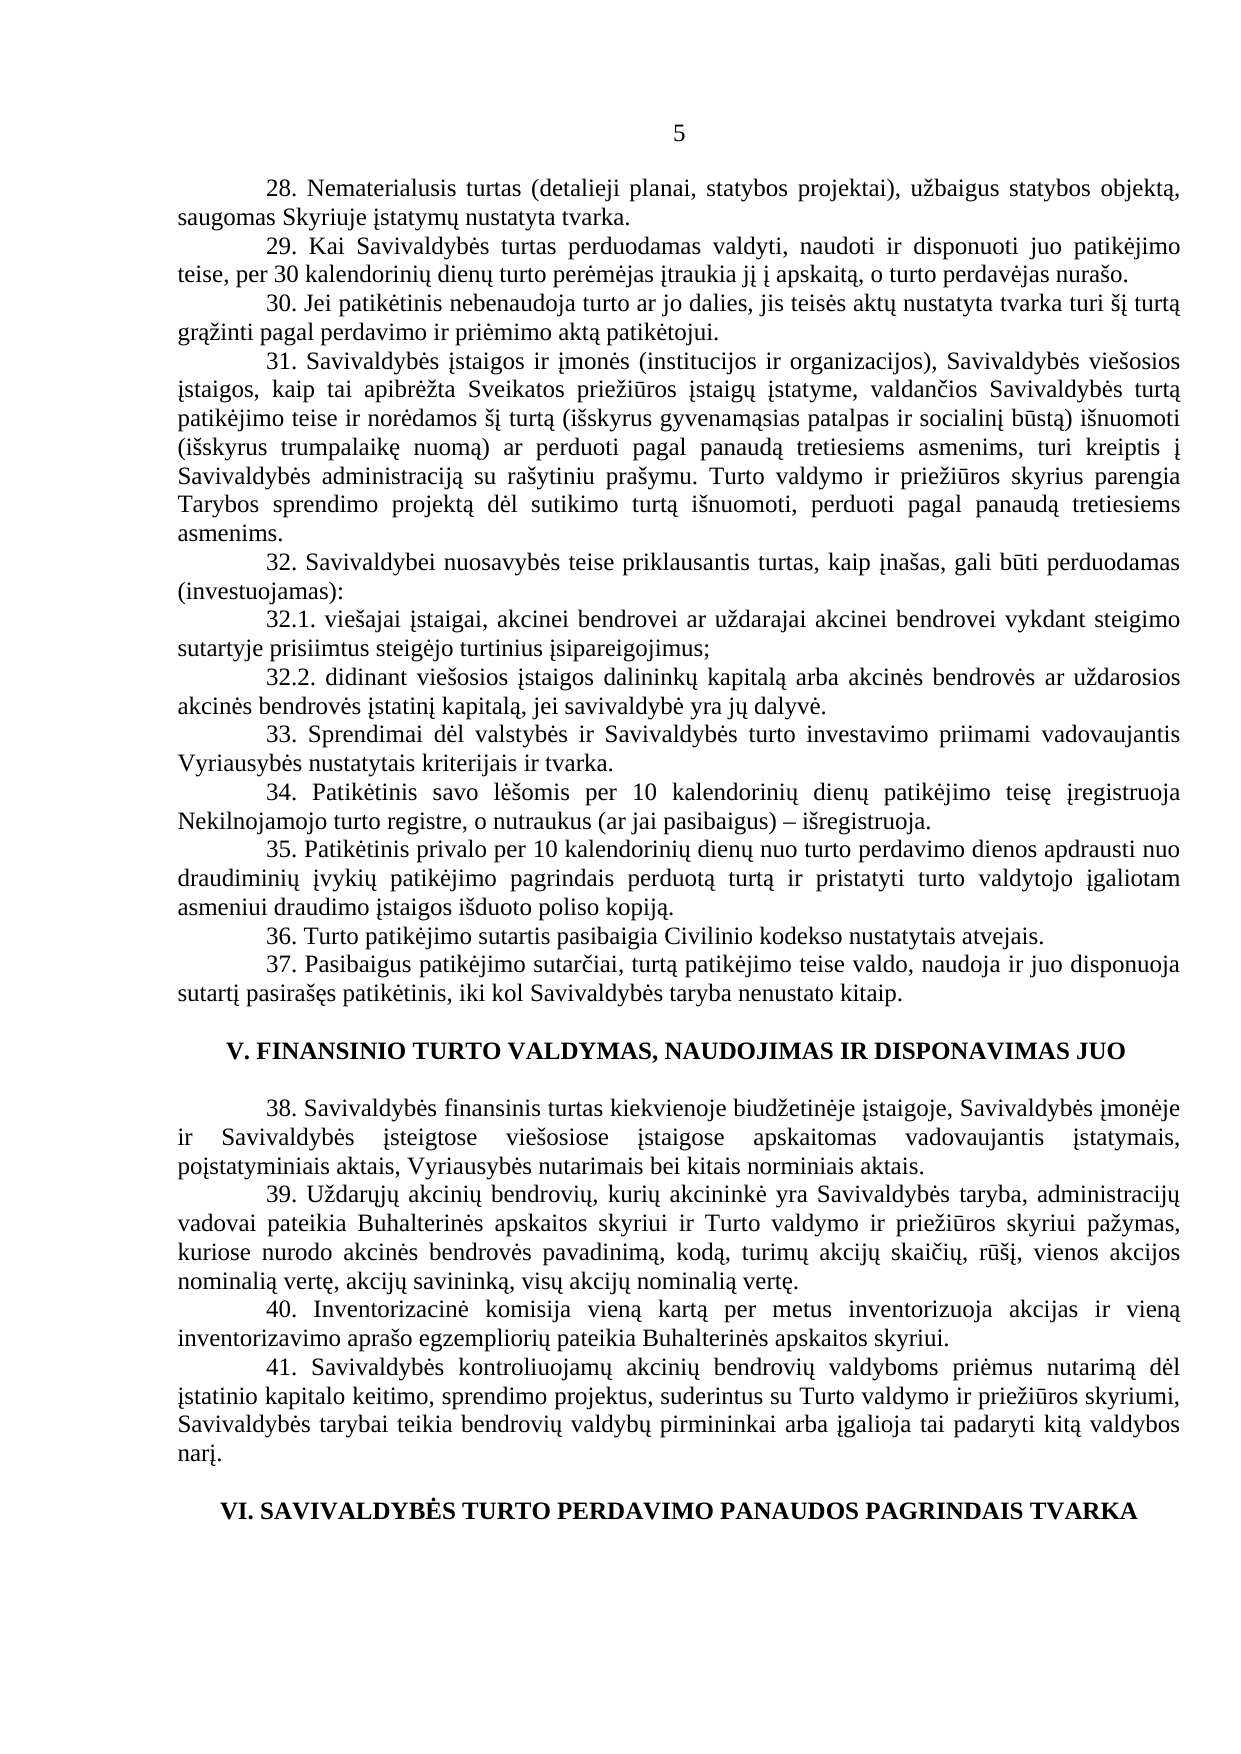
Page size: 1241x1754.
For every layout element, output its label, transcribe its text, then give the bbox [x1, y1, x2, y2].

text V. FINANSINIO TURTO VALDYMAS, NAUDOJIMAS IR DISPONAVIMAS JUO [177, 1036, 1181, 1064]
text 30. Jei patikėtinis nebenaudoja turto ar jo dalies, jis teisės aktų nustatyta tvarka turi šį turtą grąžinti pagal perdavimo ir priėmimo aktą patikėtojui. [177, 288, 1181, 346]
text 39. Uždarųjų akcinių bendrovių, kurių akcininkė yra Savivaldybės taryba, administracijų vadovai pateikia Buhalterinės apskaitos skyriui ir Turto valdymo ir priežiūros skyriui pažymas, kuriose nurodo akcinės bendrovės pavadinimą, kodą, turimų akcijų skaičių, rūšį, vienos akcijos nominalią vertę, akcijų savininką, visų akcijų nominalią vertę. [177, 1179, 1181, 1294]
text 37. Pasibaigus patikėjimo sutarčiai, turtą patikėjimo teise valdo, naudoja ir juo disponuoja sutartį pasirašęs patikėtinis, iki kol Savivaldybės taryba nenustato kitaip. [177, 949, 1181, 1007]
text 29. Kai Savivaldybės turtas perduodamas valdyti, naudoti ir disponuoti juo patikėjimo teise, per 30 kalendorinių dienų turto perėmėjas įtraukia jį į apskaitą, o turto perdavėjas nurašo. [177, 231, 1181, 288]
text 32. Savivaldybei nuosavybės teise priklausantis turtas, kaip įnašas, gali būti perduodamas (investuojamas): [177, 547, 1181, 604]
text 34. Patikėtinis savo lėšomis per 10 kalendorinių dienų patikėjimo teisę įregistruoja Nekilnojamojo turto registre, o nutraukus (ar jai pasibaigus) – išregistruoja. [177, 777, 1181, 834]
text 33. Sprendimai dėl valstybės ir Savivaldybės turto investavimo priimami vadovaujantis Vyriausybės nustatytais kriterijais ir tvarka. [177, 719, 1181, 777]
text 28. Nematerialusis turtas (detalieji planai, statybos projektai), užbaigus statybos objektą, saugomas Skyriuje įstatymų nustatyta tvarka. [177, 173, 1181, 231]
text 38. Savivaldybės finansinis turtas kiekvienoje biudžetinėje įstaigoje, Savivaldybės įmonėje ir Savivaldybės įsteigtose viešosiose įstaigose apskaitomas vadovaujantis įstatymais, poįstatyminiais aktais, Vyriausybės nutarimais bei kitais norminiais aktais. [177, 1093, 1181, 1179]
text 31. Savivaldybės įstaigos ir įmonės (institucijos ir organizacijos), Savivaldybės viešosios įstaigos, kaip tai apibrėžta Sveikatos priežiūros įstaigų įstatyme, valdančios Savivaldybės turtą patikėjimo teise ir norėdamos šį turtą (išskyrus gyvenamąsias patalpas ir socialinį būstą) išnuomoti (išskyrus trumpalaikę nuomą) ar perduoti pagal panaudą tretiesiems asmenims, turi kreiptis į Savivaldybės administraciją su rašytiniu prašymu. Turto valdymo ir priežiūros skyrius parengia Tarybos sprendimo projektą dėl sutikimo turtą išnuomoti, perduoti pagal panaudą tretiesiems asmenims. [177, 346, 1181, 547]
text 41. Savivaldybės kontroliuojamų akcinių bendrovių valdyboms priėmus nutarimą dėl įstatinio kapitalo keitimo, sprendimo projektus, suderintus su Turto valdymo ir priežiūros skyriumi, Savivaldybės tarybai teikia bendrovių valdybų pirmininkai arba įgalioja tai padaryti kitą valdybos narį. [177, 1352, 1181, 1467]
text 35. Patikėtinis privalo per 10 kalendorinių dienų nuo turto perdavimo dienos apdrausti nuo draudiminių įvykių patikėjimo pagrindais perduotą turtą ir pristatyti turto valdytojo įgaliotam asmeniui draudimo įstaigos išduoto poliso kopiją. [177, 834, 1181, 921]
text 36. Turto patikėjimo sutartis pasibaigia Civilinio kodekso nustatytais atvejais. [177, 921, 1181, 949]
text 32.2. didinant viešosios įstaigos dalininkų kapitalą arba akcinės bendrovės ar uždarosios akcinės bendrovės įstatinį kapitalą, jei savivaldybė yra jų dalyvė. [177, 662, 1181, 719]
text 40. Inventorizacinė komisija vieną kartą per metus inventorizuoja akcijas ir vieną inventorizavimo aprašo egzempliorių pateikia Buhalterinės apskaitos skyriui. [177, 1294, 1181, 1352]
text 32.1. viešajai įstaigai, akcinei bendrovei ar uždarajai akcinei bendrovei vykdant steigimo sutartyje prisiimtus steigėjo turtinius įsipareigojimus; [177, 604, 1181, 662]
text VI. SAVIVALDYBĖS TURTO PERDAVIMO PANAUDOS PAGRINDAIS TVARKA [177, 1496, 1181, 1524]
